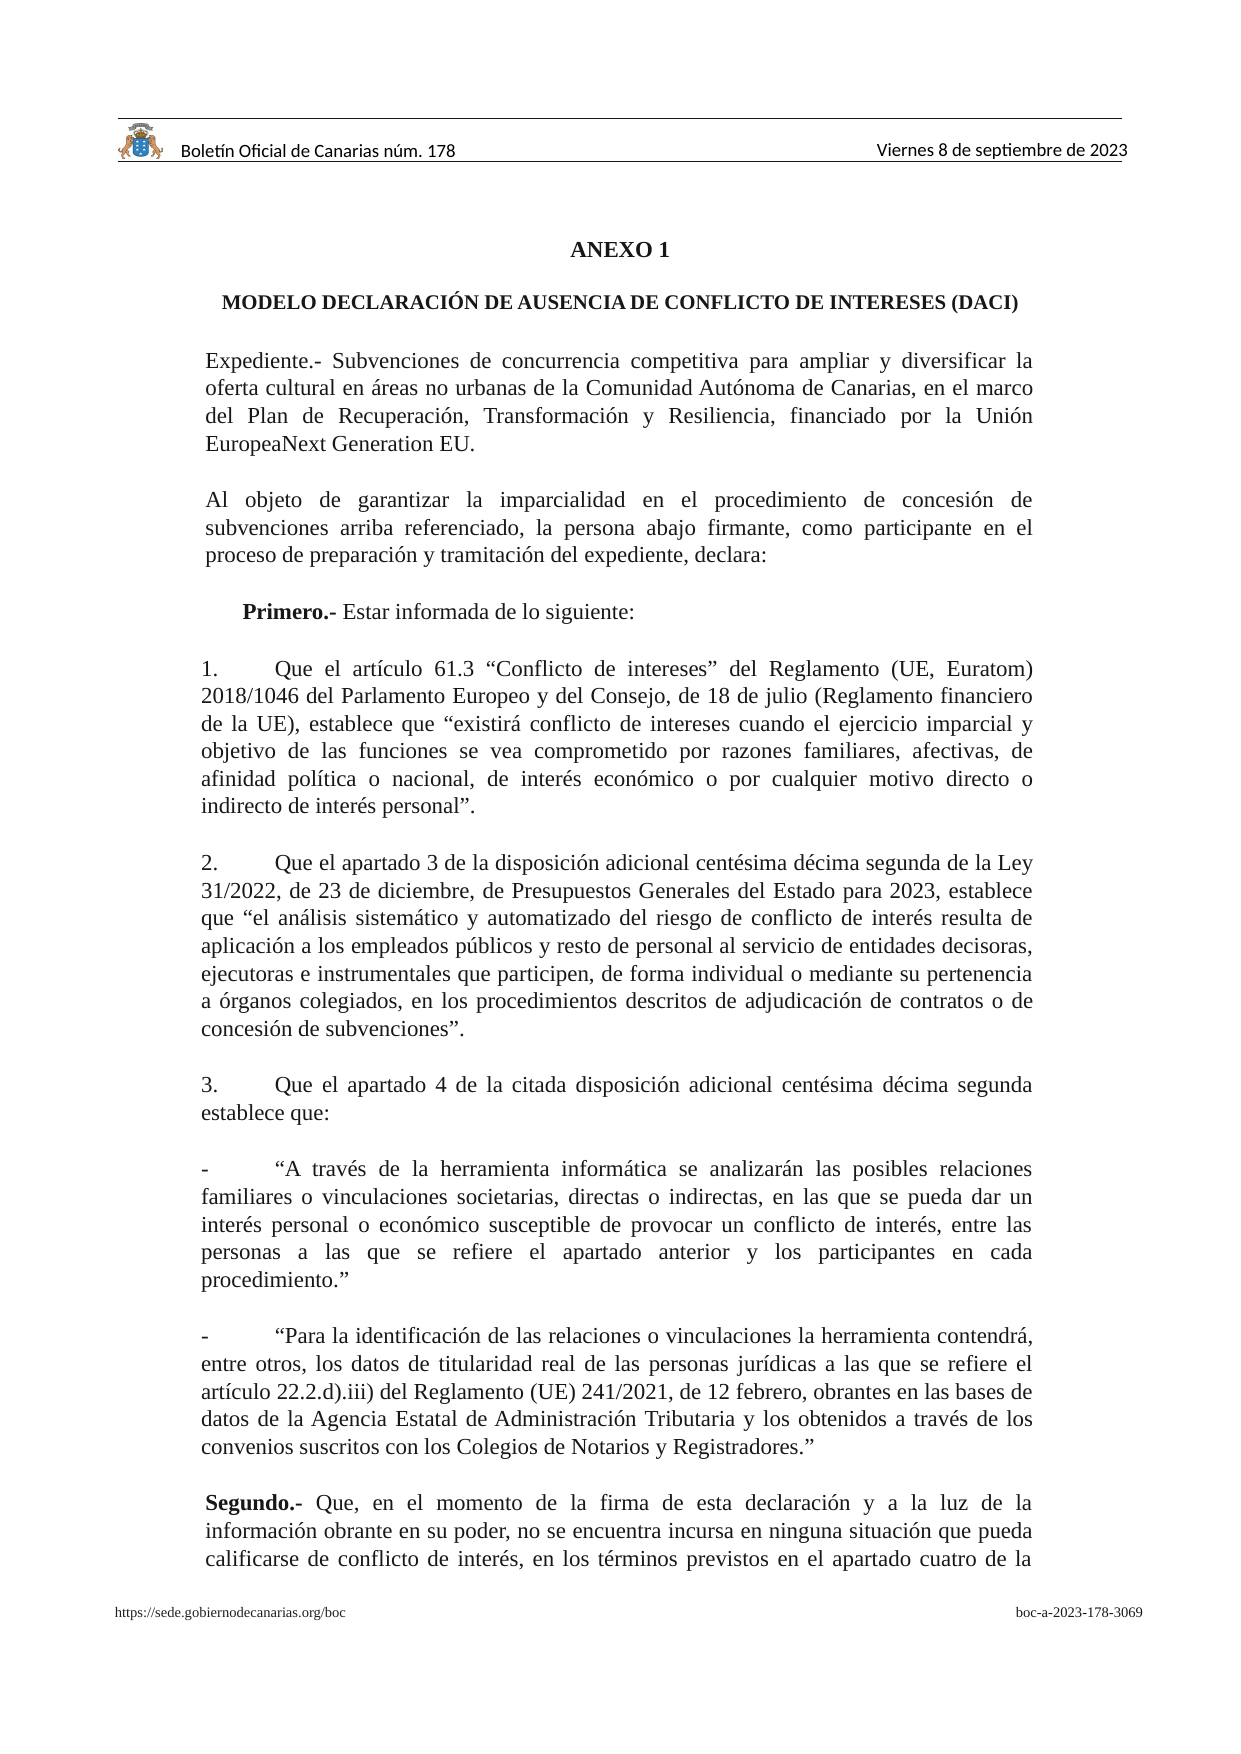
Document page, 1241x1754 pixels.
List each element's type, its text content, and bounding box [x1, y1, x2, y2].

subtitle ANEXO 1 [206, 236, 1034, 262]
list “A través de la herramienta informática se analizarán las posibles relaciones familiares o vinculaciones societarias, directas o indirectas, en las que se pueda dar un interés personal o económico susceptible de provocar un conflicto de interés, entre las personas a las que se refiere el apartado anterior y los participantes en cada procedimiento.” [201, 1156, 1034, 1292]
text Segundo.- Que, en el momento de la firma de esta declaración y a la luz de la información obrante en su poder, no se encuentra incursa en ninguna situación que pueda calificarse de conflicto de interés, en los términos previstos en el apartado cuatro de la [205, 1489, 1034, 1571]
text MODELO DECLARACIÓN DE AUSENCIA DE CONFLICTO DE INTERESES (DACI) [222, 290, 1034, 314]
text Primero.- Estar informada de lo siguiente: [242, 598, 1034, 624]
list “Para la identificación de las relaciones o vinculaciones la herramienta contendrá, entre otros, los datos de titularidad real de las personas jurídicas a las que se refiere el artículo 22.2.d).iii) del Reglamento (UE) 241/2021, de 12 febrero, obrantes en las bases de datos de la Agencia Estatal de Administración Tributaria y los obtenidos a través de los convenios suscritos con los Colegios de Notarios y Registradores.” [201, 1322, 1034, 1459]
list Que el apartado 4 de la citada disposición adicional centésima décima segunda establece que: [201, 1071, 1034, 1125]
text Expediente.- Subvenciones de concurrencia competitiva para ampliar y diversificar la oferta cultural en áreas no urbanas de la Comunidad Autónoma de Canarias, en el marco del Plan de Recuperación, Transformación y Resiliencia, financiado por la Unión EuropeaNext Generation EU. [205, 347, 1034, 456]
list Que el apartado 3 de la disposición adicional centésima décima segunda de la Ley 31/2022, de 23 de diciembre, de Presupuestos Generales del Estado para 2023, establece que “el análisis sistemático y automatizado del riesgo de conflicto de interés resulta de aplicación a los empleados públicos y resto de personal al servicio de entidades decisoras, ejecutoras e instrumentales que participen, de forma individual o mediante su pertenencia a órganos colegiados, en los procedimientos descritos de adjudicación de contratos o de concesión de subvenciones”. [201, 849, 1034, 1041]
text Al objeto de garantizar la imparcialidad en el procedimiento de concesión de subvenciones arriba referenciado, la persona abajo firmante, como participante en el proceso de preparación y tramitación del expediente, declara: [205, 486, 1034, 568]
list Que el artículo 61.3 “Conflicto de intereses” del Reglamento (UE, Euratom) 2018/1046 del Parlamento Europeo y del Consejo, de 18 de julio (Reglamento financiero de la UE), establece que “existirá conflicto de intereses cuando el ejercicio imparcial y objetivo de las funciones se vea comprometido por razones familiares, afectivas, de afinidad política o nacional, de interés económico o por cualquier motivo directo o indirecto de interés personal”. [201, 654, 1034, 819]
